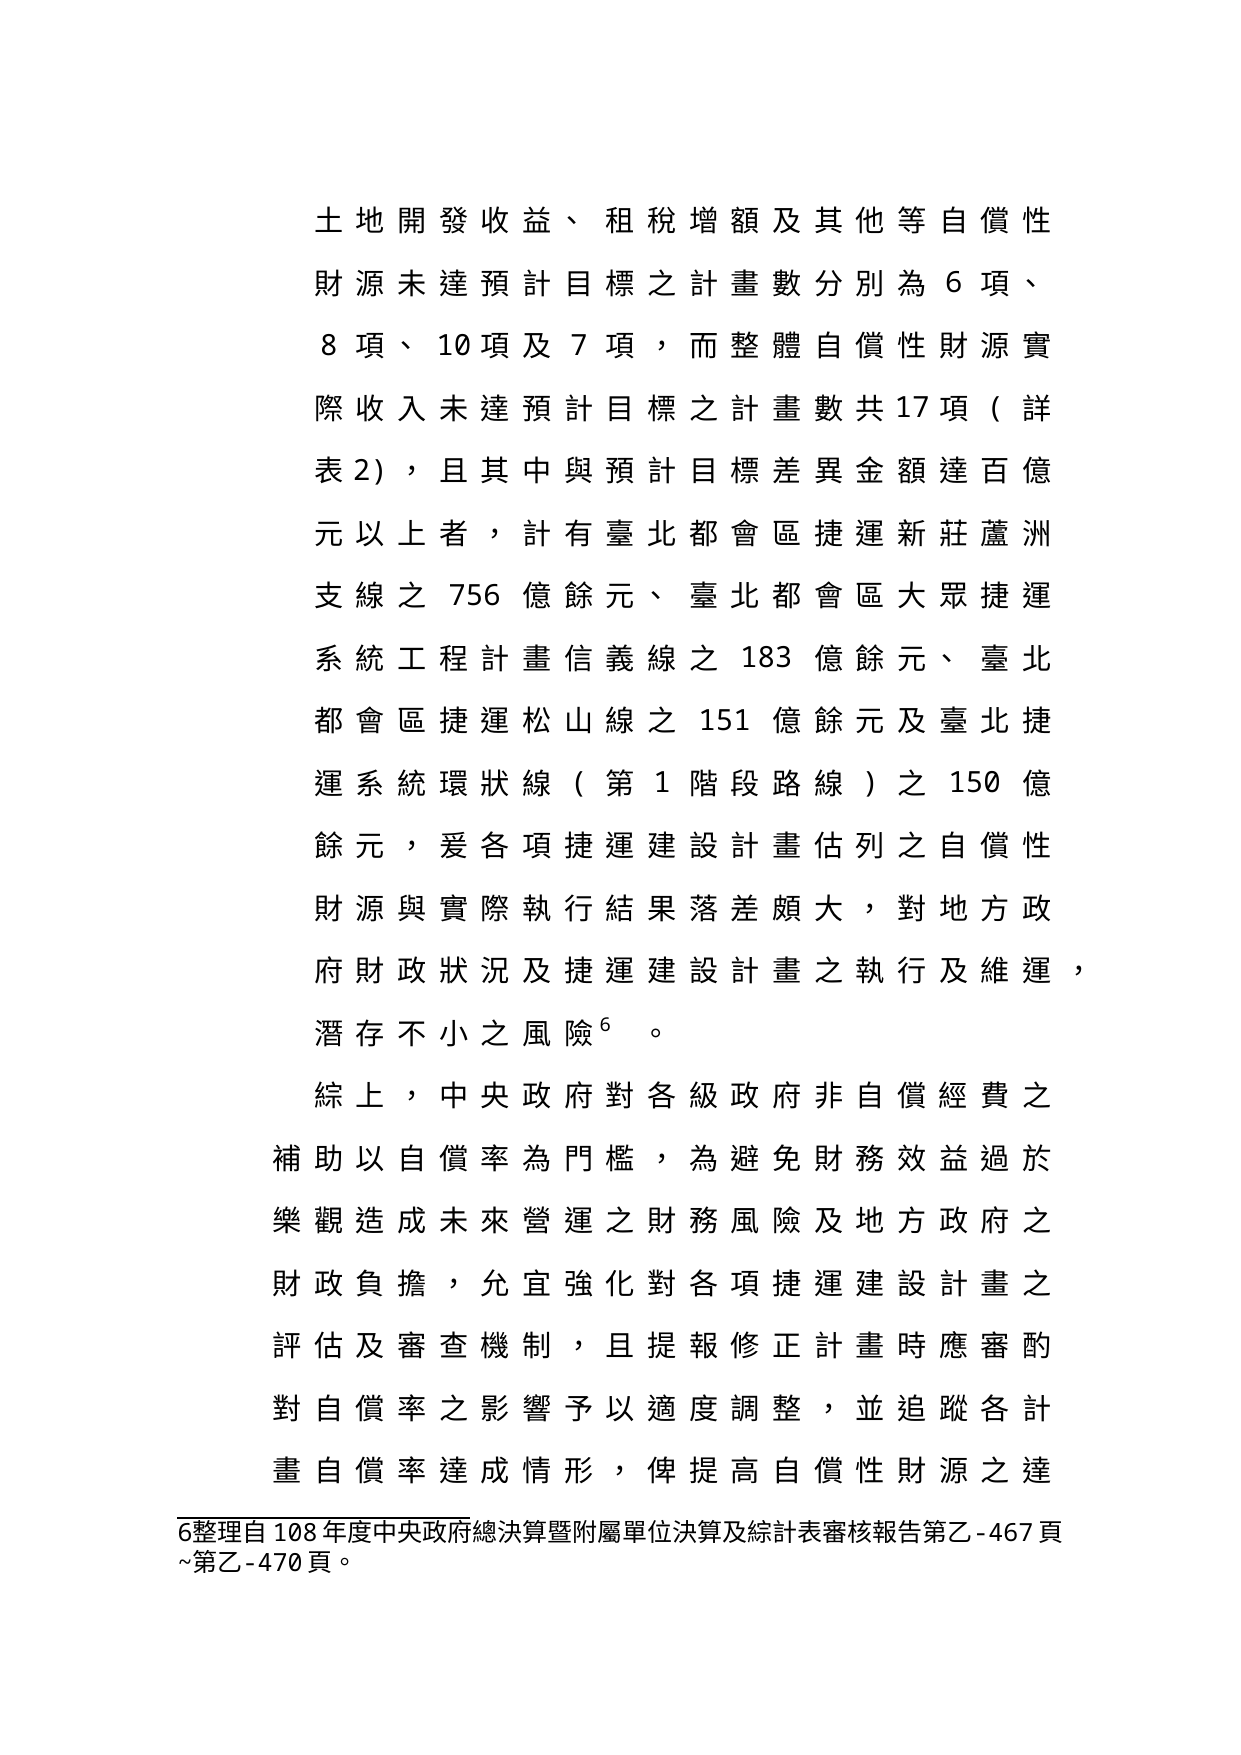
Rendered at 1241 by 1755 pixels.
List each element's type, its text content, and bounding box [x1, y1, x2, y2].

text 據上開審核報告所述，工程會列管之交通部主管23項軌道建設計畫，截至108年底自償性財源之執行情形顯示，票箱收入、土地開發收益、租稅增額及其他等自償性財源未達預計目標之計畫數分別為6項、8項、10項及7項，而整體自償性財源實際收入未達預計目標之計畫數共17項(詳表2)，且其中與預計目標差異金額達百億元以上者，計有臺北都會區捷運新莊蘆洲支線之756億餘元、臺北都會區大眾捷運系統工程計畫信義線之183億餘元、臺北都會區捷運松山線之151億餘元及臺北捷運系統環狀線(第1階段路線)之150億餘元，爰各項捷運建設計畫估列之自償性財源與實際執行結果落差頗大，對地方政府財政狀況及捷運建設計畫之執行及維運，潛存不小之風險。 [271, 177, 1058, 1052]
text 整理自108年度中央政府總決算暨附屬單位決算及綜計表審核報告第乙-467頁~第乙-470頁。 [177, 1518, 1063, 1577]
text 綜上，中央政府對各級政府非自償經費之補助以自償率為門檻，為避免財務效益過於樂觀造成未來營運之財務風險及地方政府之財政負擔，允宜強化對各項捷運建設計畫之評估及審查機制，且提報修正計畫時應審酌對自償率之影響予以適度調整，並追蹤各計畫自償率達成情形，俾提高自償性財源之達 [242, 1052, 1058, 1490]
